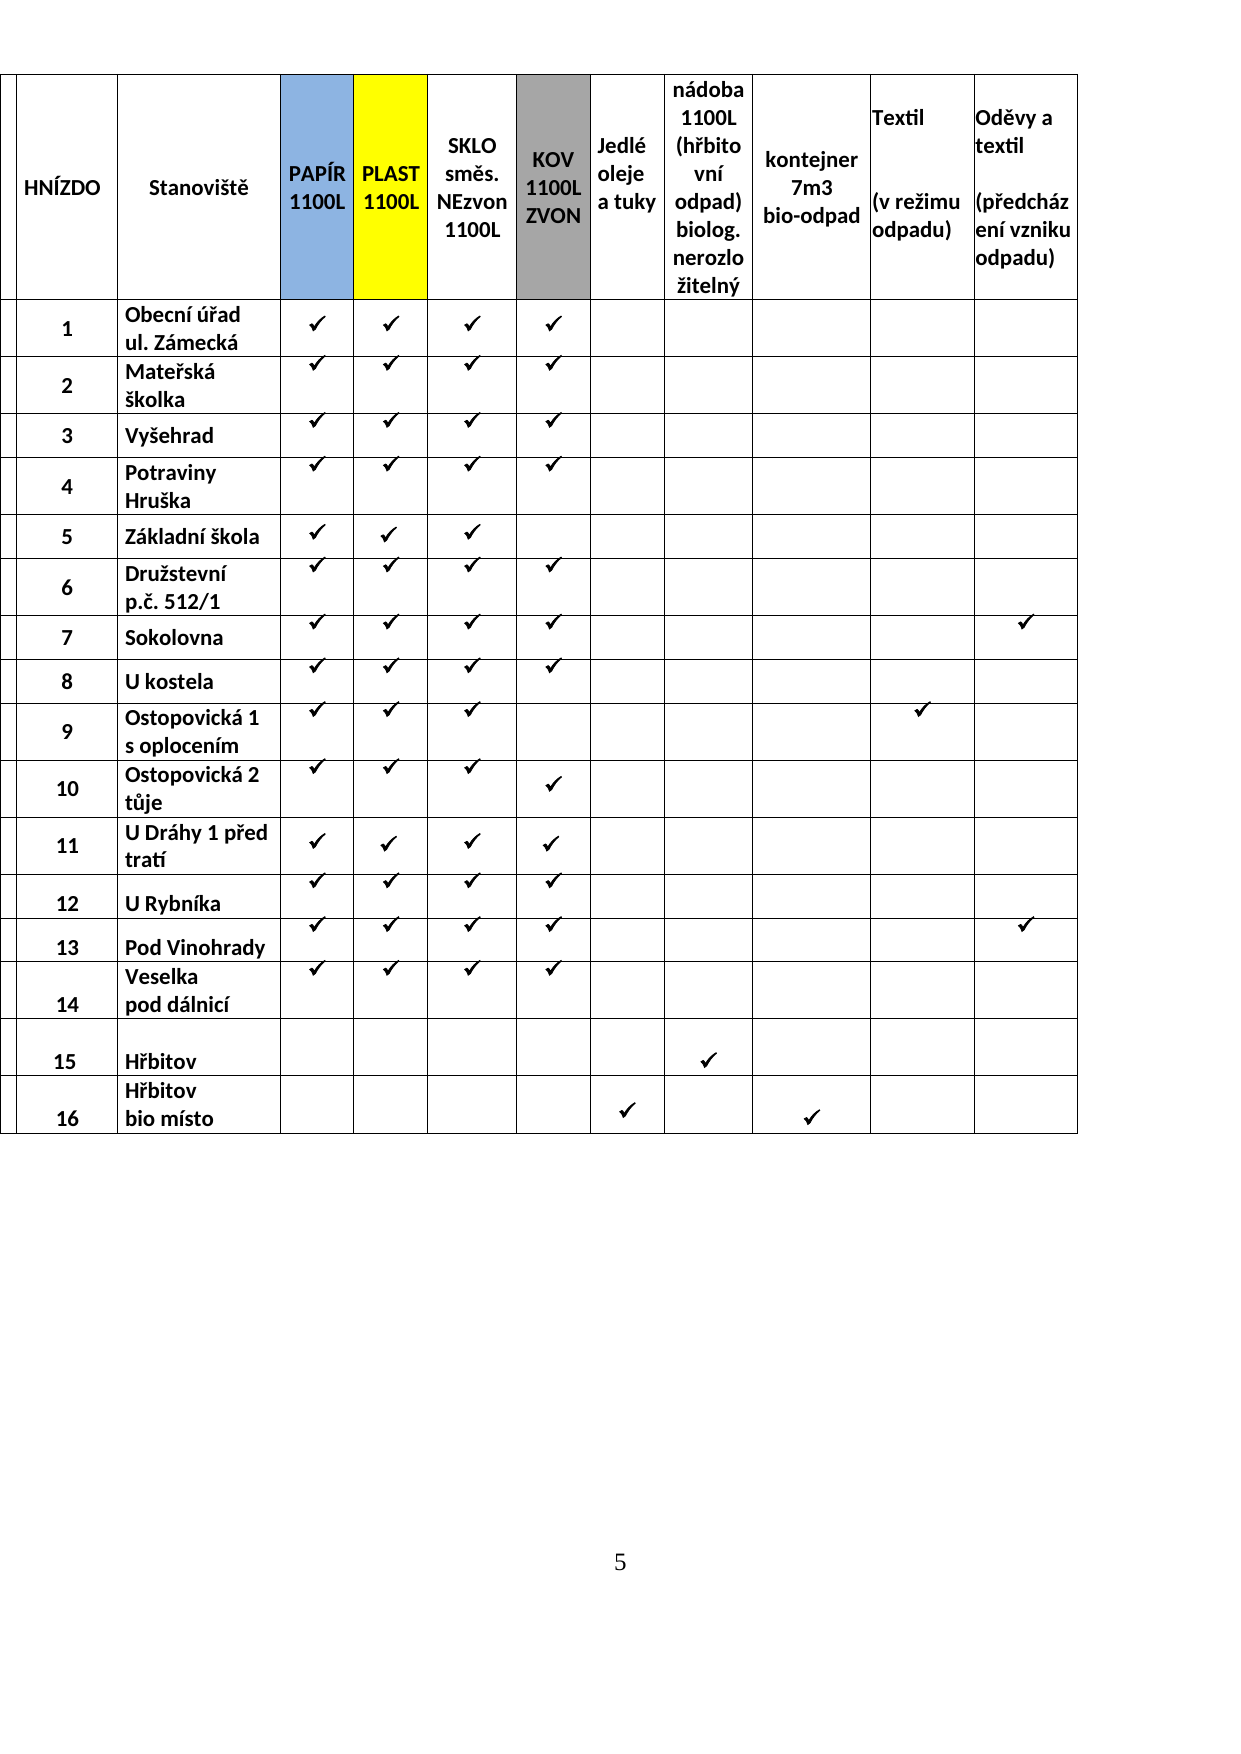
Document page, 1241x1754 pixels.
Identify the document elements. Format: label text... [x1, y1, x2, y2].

table_cell [1, 875, 16, 917]
table_cell  [517, 761, 590, 817]
table_cell [975, 300, 1077, 356]
table_cell 16 [17, 1076, 117, 1132]
table_cell  [281, 875, 353, 917]
table_cell [1, 919, 16, 961]
table_cell [665, 919, 752, 961]
table_cell [871, 559, 974, 615]
table_cell Jedlé oleje a tuky [591, 75, 664, 299]
table_cell [753, 919, 870, 961]
table_cell  [281, 414, 353, 457]
table_cell  [428, 704, 516, 759]
table_cell  [428, 515, 516, 558]
table_cell [281, 1076, 353, 1132]
table_cell [1, 1019, 16, 1075]
table_cell [1078, 457, 1240, 514]
table_cell  [871, 704, 974, 759]
table_cell [975, 559, 1077, 615]
table_cell 3 [17, 414, 117, 457]
table_cell SKLO směs. NEzvon 1100L [428, 75, 516, 299]
table_cell [665, 357, 752, 413]
table_cell [975, 357, 1077, 413]
table_cell 12 [17, 875, 117, 917]
table_cell  [517, 875, 590, 917]
table_cell [1078, 514, 1240, 558]
table_cell  [517, 962, 590, 1018]
table_cell [665, 875, 752, 917]
table_cell Textil (v režimu odpadu) [871, 75, 974, 299]
table_cell  [281, 300, 353, 356]
table_cell [753, 1019, 870, 1075]
table_cell  [428, 761, 516, 817]
table_cell [591, 515, 664, 558]
table_cell KOV 1100L ZVON [517, 75, 590, 299]
table_cell  [281, 559, 353, 615]
table_cell [871, 1076, 974, 1132]
table_cell  [354, 559, 427, 615]
table_cell [753, 515, 870, 558]
table_cell [871, 875, 974, 917]
table_cell [1078, 760, 1240, 817]
table_cell [517, 1019, 590, 1075]
table_cell Stanoviště [118, 75, 280, 299]
table_cell [975, 875, 1077, 917]
table_cell  [354, 919, 427, 961]
table_cell [753, 414, 870, 457]
table_cell [517, 515, 590, 558]
table_cell [871, 300, 974, 356]
table_cell  [517, 357, 590, 413]
table_cell [665, 300, 752, 356]
table_cell  [428, 875, 516, 917]
table_cell [1078, 74, 1240, 299]
table_cell [871, 616, 974, 659]
table_cell  [428, 660, 516, 702]
table_cell U Rybníka [118, 875, 280, 917]
table_cell PAPÍR 1100L [281, 75, 353, 299]
table_cell  [281, 458, 353, 514]
table_cell [871, 458, 974, 514]
table_cell [591, 660, 664, 702]
table_cell 8 [17, 660, 117, 702]
table_cell [665, 515, 752, 558]
table_cell 7 [17, 616, 117, 659]
table_cell  [517, 458, 590, 514]
table_cell [1, 704, 16, 759]
table_cell 9 [17, 704, 117, 759]
table_cell  [517, 559, 590, 615]
table_cell [975, 818, 1077, 874]
table_cell [1078, 659, 1240, 702]
table_cell kontejner 7m3 bio-odpad [753, 75, 870, 299]
table_cell [871, 962, 974, 1018]
table_cell [753, 616, 870, 659]
table_cell 10 [17, 761, 117, 817]
table_cell  [517, 414, 590, 457]
table_cell [1, 559, 16, 615]
table_cell [1, 761, 16, 817]
table_cell  [354, 761, 427, 817]
table_cell [1078, 413, 1240, 457]
table_cell  [281, 818, 353, 874]
table_cell [1, 660, 16, 702]
table_cell [591, 458, 664, 514]
table_cell 5 [17, 515, 117, 558]
table_cell  [428, 458, 516, 514]
table_cell [871, 818, 974, 874]
table_cell  [354, 704, 427, 759]
table_cell 4 [17, 458, 117, 514]
table_cell  [354, 414, 427, 457]
table_cell  [428, 300, 516, 356]
table_cell  [428, 559, 516, 615]
table_cell [753, 962, 870, 1018]
table_cell [871, 761, 974, 817]
table_cell  [354, 515, 427, 558]
table_cell [591, 616, 664, 659]
table_cell Ostopovická 2 tůje [118, 761, 280, 817]
table_cell  [428, 357, 516, 413]
table_cell [1078, 817, 1240, 874]
table_cell [591, 919, 664, 961]
table_cell  [591, 1076, 664, 1132]
table_cell 14 [17, 962, 117, 1018]
table_cell [1, 414, 16, 457]
table_cell [871, 414, 974, 457]
table_cell  [281, 761, 353, 817]
table_cell [517, 704, 590, 759]
table_cell [665, 761, 752, 817]
table_cell [591, 300, 664, 356]
table_cell [665, 962, 752, 1018]
table_cell [753, 300, 870, 356]
table_cell  [753, 1076, 870, 1132]
table_cell [1078, 615, 1240, 659]
table_cell [975, 1076, 1077, 1132]
table_cell  [354, 818, 427, 874]
table_cell [753, 818, 870, 874]
table_cell [591, 414, 664, 457]
table_cell [665, 660, 752, 702]
table_cell [665, 704, 752, 759]
table_cell  [975, 616, 1077, 659]
table_cell [517, 1076, 590, 1132]
table_cell  [517, 818, 590, 874]
table_cell [1, 616, 16, 659]
table_cell Hřbitov bio místo [118, 1076, 280, 1132]
table_cell [975, 962, 1077, 1018]
table_cell  [354, 660, 427, 702]
table_cell  [428, 962, 516, 1018]
table_cell U Dráhy 1 před tratí [118, 818, 280, 874]
table_cell [975, 1019, 1077, 1075]
table_cell [1, 1076, 16, 1132]
table_cell  [354, 300, 427, 356]
table_cell [665, 616, 752, 659]
table_cell  [354, 962, 427, 1018]
table_cell  [517, 660, 590, 702]
table_cell [753, 704, 870, 759]
table_cell [1078, 961, 1240, 1018]
table_cell [1, 458, 16, 514]
table_cell [1078, 918, 1240, 961]
table_cell [871, 919, 974, 961]
table_cell [871, 357, 974, 413]
table_cell 11 [17, 818, 117, 874]
table_cell  [517, 919, 590, 961]
table_cell [665, 1076, 752, 1132]
table_cell Základní škola [118, 515, 280, 558]
table_cell 1 [17, 300, 117, 356]
table_cell Veselka pod dálnicí [118, 962, 280, 1018]
table_cell [591, 357, 664, 413]
table_cell  [354, 357, 427, 413]
table_cell Oděvy a textil (předcházení vzniku odpadu) [975, 75, 1077, 299]
table_cell Mateřská školka [118, 357, 280, 413]
table_cell [1078, 299, 1240, 356]
table_cell [591, 818, 664, 874]
table_cell  [354, 875, 427, 917]
table_cell [1078, 356, 1240, 413]
table_cell 13 [17, 919, 117, 961]
table_cell [591, 1019, 664, 1075]
table_cell U kostela [118, 660, 280, 702]
table_cell  [665, 1019, 752, 1075]
table_cell [591, 704, 664, 759]
table_cell 6 [17, 559, 117, 615]
table_cell [975, 660, 1077, 702]
table_cell  [428, 919, 516, 961]
table_cell Pod Vinohrady [118, 919, 280, 961]
table_cell [1, 515, 16, 558]
table_cell PLAST 1100L [354, 75, 427, 299]
table_cell [591, 962, 664, 1018]
table_cell  [281, 357, 353, 413]
table_cell HNÍZDO [17, 75, 117, 299]
table_cell [753, 761, 870, 817]
table_cell [753, 357, 870, 413]
table_cell [591, 559, 664, 615]
table_cell [753, 559, 870, 615]
table_cell [1, 300, 16, 356]
table_cell [591, 875, 664, 917]
table_cell  [517, 616, 590, 659]
table_cell [665, 414, 752, 457]
table_cell Sokolovna [118, 616, 280, 659]
table_cell  [354, 458, 427, 514]
table_cell [871, 515, 974, 558]
table_cell [975, 414, 1077, 457]
table_cell  [281, 919, 353, 961]
table_cell [1, 962, 16, 1018]
table_cell [1078, 703, 1240, 759]
table_cell [281, 1019, 353, 1075]
table_cell Ostopovická 1 s oplocením [118, 704, 280, 759]
table_cell [665, 458, 752, 514]
table_cell  [428, 414, 516, 457]
table_cell  [281, 704, 353, 759]
table_cell [354, 1019, 427, 1075]
table_cell  [281, 660, 353, 702]
table_cell [871, 660, 974, 702]
table_cell  [975, 919, 1077, 961]
table_cell  [354, 616, 427, 659]
table_cell Vyšehrad [118, 414, 280, 457]
table_cell  [517, 300, 590, 356]
table_cell  [281, 962, 353, 1018]
table_cell [1078, 874, 1240, 917]
table_cell [1078, 1075, 1240, 1132]
table_cell  [281, 616, 353, 659]
table_cell [975, 761, 1077, 817]
table_cell [753, 660, 870, 702]
table_cell [428, 1076, 516, 1132]
table_cell nádoba 1100L (hřbitovní odpad) biolog. nerozložitelný [665, 75, 752, 299]
table_cell [975, 704, 1077, 759]
table_cell [665, 818, 752, 874]
table_cell [753, 875, 870, 917]
table_cell [871, 1019, 974, 1075]
table_cell [975, 458, 1077, 514]
table_cell 15 [17, 1019, 117, 1075]
table_cell Potraviny Hruška [118, 458, 280, 514]
table_cell  [428, 616, 516, 659]
table_cell [1, 818, 16, 874]
table_cell [1, 357, 16, 413]
table_cell [1, 75, 16, 299]
table_cell [1078, 558, 1240, 615]
table_cell [665, 559, 752, 615]
table_cell [428, 1019, 516, 1075]
table_cell Obecní úřad ul. Zámecká [118, 300, 280, 356]
table_cell [975, 515, 1077, 558]
table_cell  [428, 818, 516, 874]
table_cell [591, 761, 664, 817]
table_cell 2 [17, 357, 117, 413]
table_cell [354, 1076, 427, 1132]
table_cell [1078, 1018, 1240, 1075]
table_cell Družstevní p.č. 512/1 [118, 559, 280, 615]
table_cell [753, 458, 870, 514]
table_cell Hřbitov [118, 1019, 280, 1075]
table_cell  [281, 515, 353, 558]
